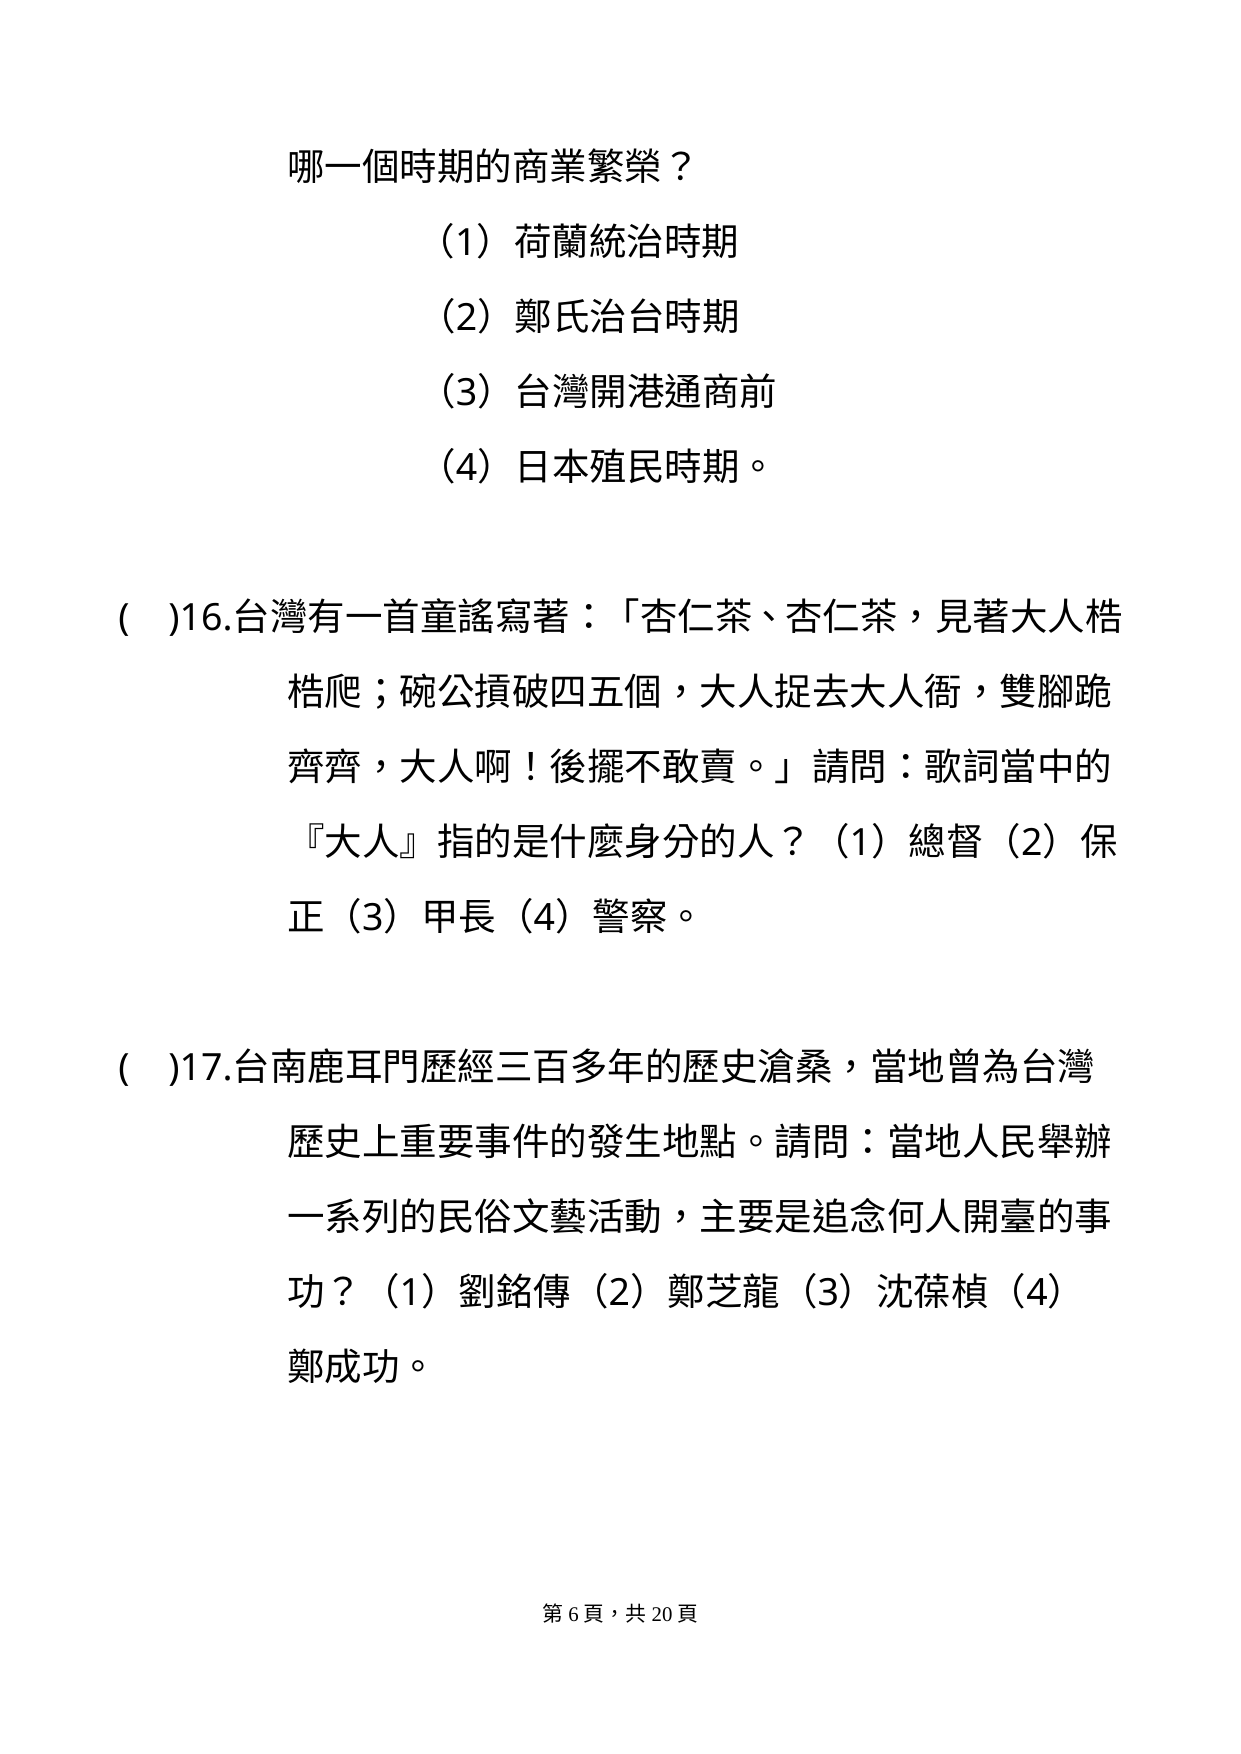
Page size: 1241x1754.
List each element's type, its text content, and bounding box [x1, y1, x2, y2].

text （1）荷蘭統治時期 [136, 201, 1122, 276]
text ( )17.台南鹿耳門歷經三百多年的歷史滄桑，當地曾為台灣歷史上重要事件的發生地點。請問：當地人民舉辦一系列的民俗文藝活動，主要是追念何人開臺的事功？（1）劉銘傳（2）鄭芝龍（3）沈葆楨（4）鄭成功。 [118, 1026, 1122, 1401]
text （3）台灣開港通商前 [368, 351, 1122, 426]
text 哪一個時期的商業繁榮？ [118, 126, 1122, 201]
text ( )16.台灣有一首童謠寫著：「杏仁茶、杏仁茶，見著大人梏梏爬；碗公摃破四五個，大人捉去大人衙，雙腳跪齊齊，大人啊！後擺不敢賣。」請問：歌詞當中的『大人』指的是什麼身分的人？（1）總督（2）保正（3）甲長（4）警察。 [118, 576, 1122, 951]
text （2）鄭氏治台時期 [368, 276, 1122, 351]
text （4）日本殖民時期。 [386, 426, 1122, 501]
